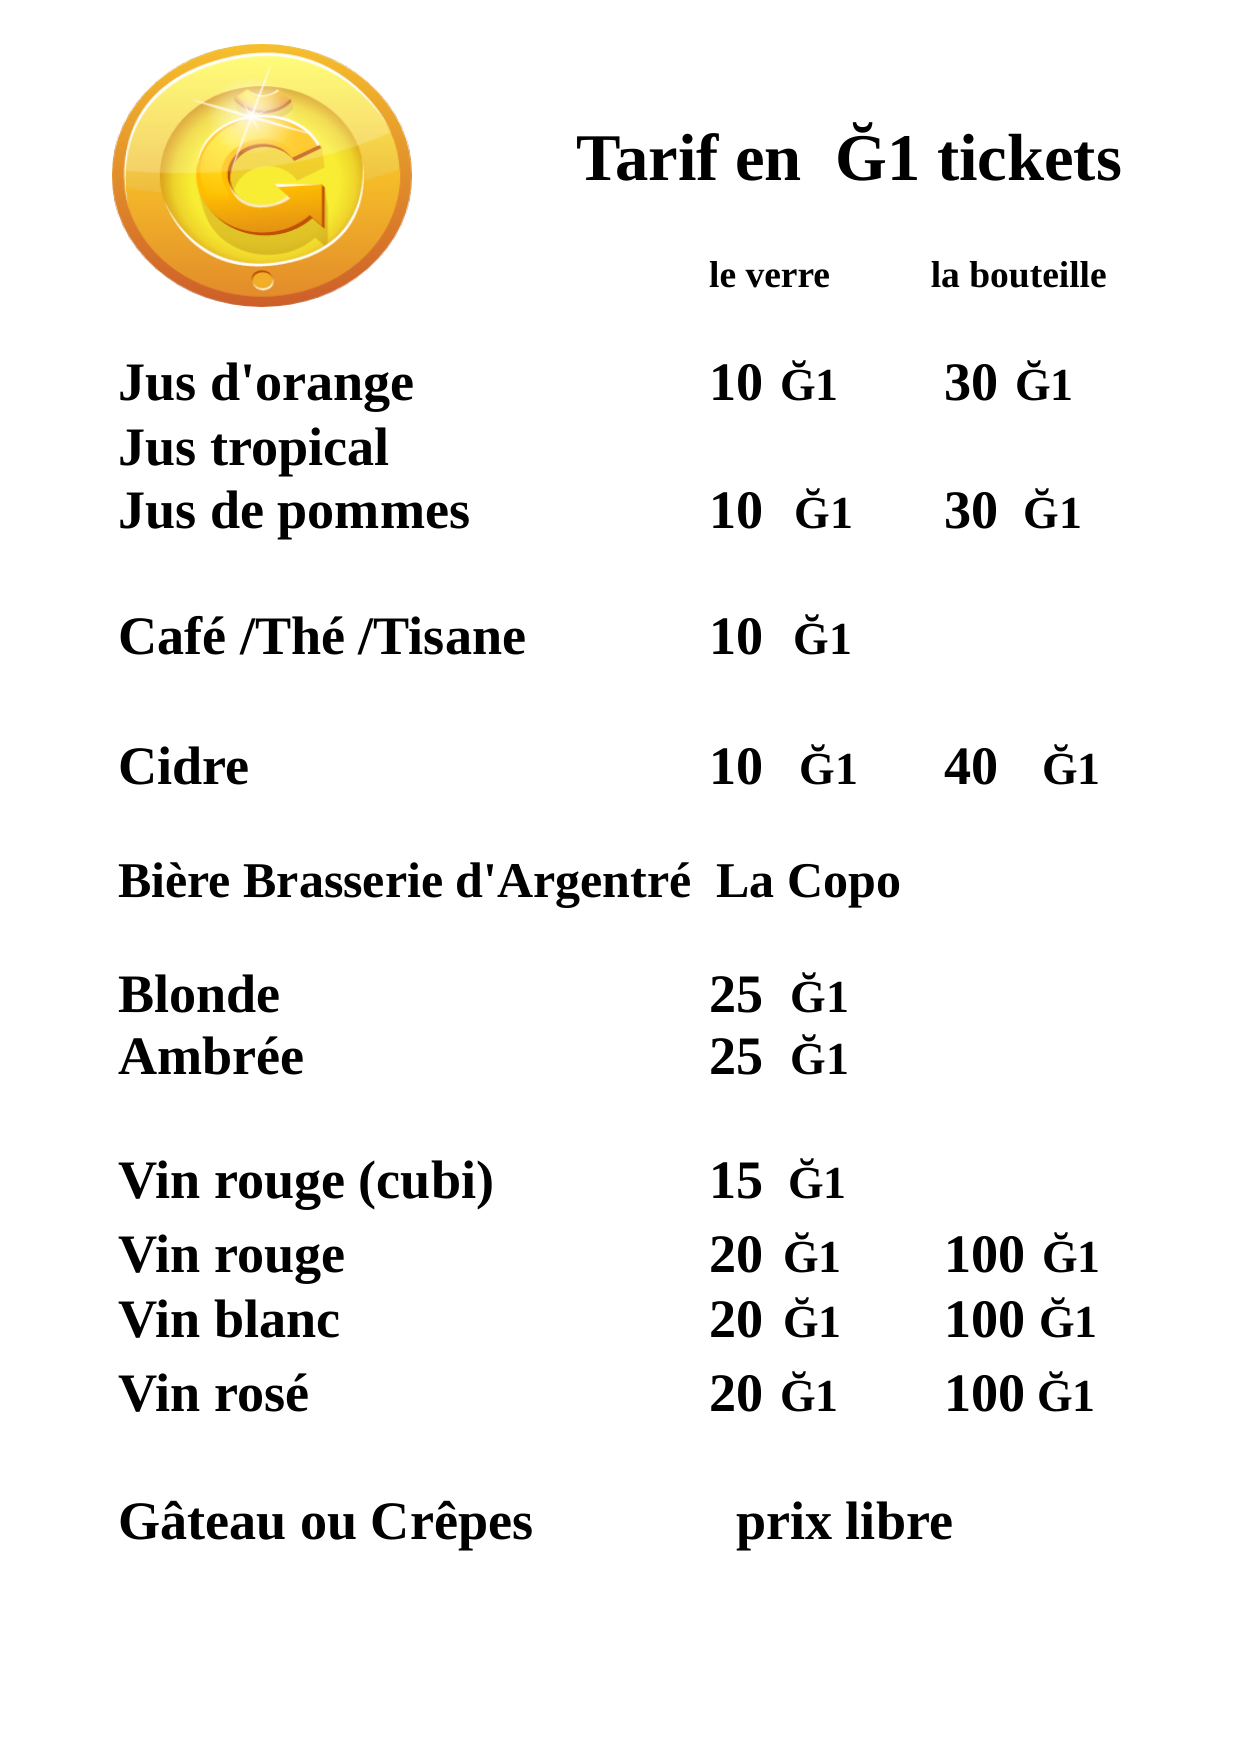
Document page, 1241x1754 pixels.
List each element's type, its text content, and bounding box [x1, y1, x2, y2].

text Jus tropical [118, 415, 1122, 477]
text Tarif en Ğ1 tickets [412, 118, 1122, 195]
text Vin rouge (cubi) 15 Ğ1 [118, 1148, 1122, 1211]
picture [112, 44, 412, 307]
text Blonde 25 Ğ1 [118, 961, 1122, 1024]
text Vin rouge 20 Ğ1 100 Ğ1 [118, 1211, 1122, 1287]
text Jus de pommes 10 Ğ1 30 Ğ1 [118, 477, 1122, 540]
text Cidre 10 Ğ1 40 Ğ1 [118, 722, 1122, 798]
text le verre la bouteille [412, 252, 1122, 295]
text Café /Thé /Tisane 10 Ğ1 [118, 592, 1122, 669]
text Ambrée 25 Ğ1 [118, 1024, 1122, 1086]
text Vin rosé 20 Ğ1 100 Ğ1 [118, 1349, 1122, 1426]
text Bière Brasserie d'Argentré La Copo [118, 851, 1122, 909]
text Vin blanc 20 Ğ1 100 Ğ1 [118, 1287, 1122, 1349]
text Gâteau ou Crêpes prix libre [118, 1488, 1122, 1551]
text Jus d'orange 10 Ğ1 30 Ğ1 [118, 338, 1122, 415]
